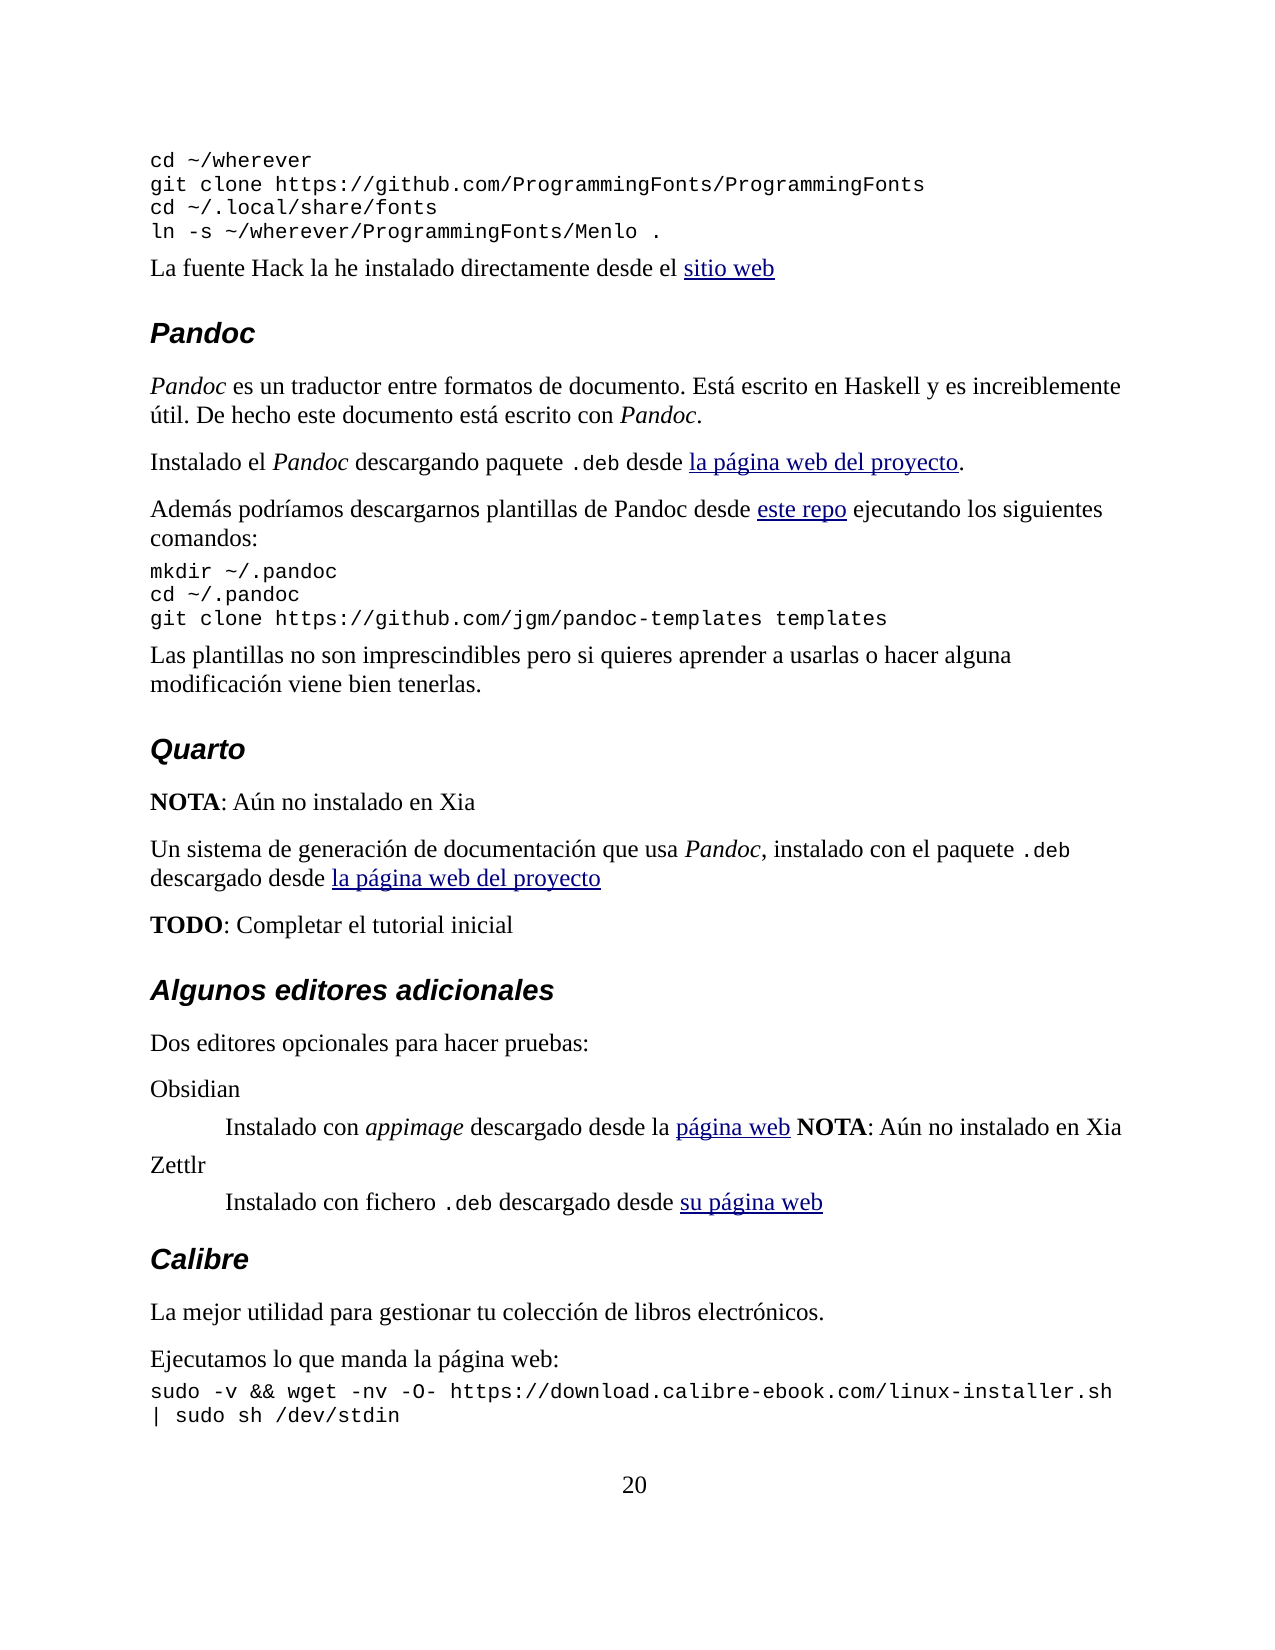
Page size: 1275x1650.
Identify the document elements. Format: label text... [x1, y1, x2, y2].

text Un sistema de generación de documentación que usa Pandoc, instalado con el paquete .deb descargado desde la página web del proyecto [150, 834, 1125, 892]
text Las plantillas no son imprescindibles pero si quieres aprender a usarlas o hacer alguna modificación viene bien tenerlas. [150, 641, 1125, 698]
text sudo -v && wget -nv -O- https://download.calibre-ebook.com/linux-installer.sh | sudo sh /dev/stdin [150, 1381, 1125, 1429]
text La fuente Hack la he instalado directamente desde el sitio web [150, 253, 1125, 282]
text Pandoc es un traductor entre formatos de documento. Está escrito en Haskell y es increiblemente útil. De hecho este documento está escrito con Pandoc. [150, 371, 1125, 429]
subtitle Calibre [150, 1242, 1125, 1276]
text git clone https://github.com/ProgrammingFonts/ProgrammingFonts [150, 174, 1125, 197]
text NOTA: Aún no instalado en Xia [150, 787, 1125, 816]
subtitle Quarto [150, 732, 1125, 766]
text cd ~/wherever [150, 150, 1125, 174]
text Ejecutamos lo que manda la página web: [150, 1344, 1125, 1372]
text Obsidian [150, 1074, 1125, 1103]
text Zettlr [150, 1150, 1125, 1178]
text Instalado con fichero .deb descargado desde su página web [225, 1187, 1125, 1217]
text Instalado el Pandoc descargando paquete .deb desde la página web del proyecto. [150, 447, 1125, 476]
text mkdir ~/.pandoc [150, 561, 1125, 584]
text Instalado con appimage descargado desde la página web NOTA: Aún no instalado en Xia [225, 1112, 1125, 1141]
text cd ~/.local/share/fonts [150, 197, 1125, 221]
text La mejor utilidad para gestionar tu colección de libros electrónicos. [150, 1297, 1125, 1326]
text ln -s ~/wherever/ProgrammingFonts/Menlo . [150, 221, 1125, 244]
text git clone https://github.com/jgm/pandoc-templates templates [150, 608, 1125, 632]
text Además podríamos descargarnos plantillas de Pandoc desde este repo ejecutando los siguientes comandos: [150, 494, 1125, 552]
text TODO: Completar el tutorial inicial [150, 910, 1125, 939]
subtitle Algunos editores adicionales [150, 973, 1125, 1006]
subtitle Pandoc [150, 316, 1125, 350]
text cd ~/.pandoc [150, 584, 1125, 608]
text Dos editores opcionales para hacer pruebas: [150, 1028, 1125, 1056]
